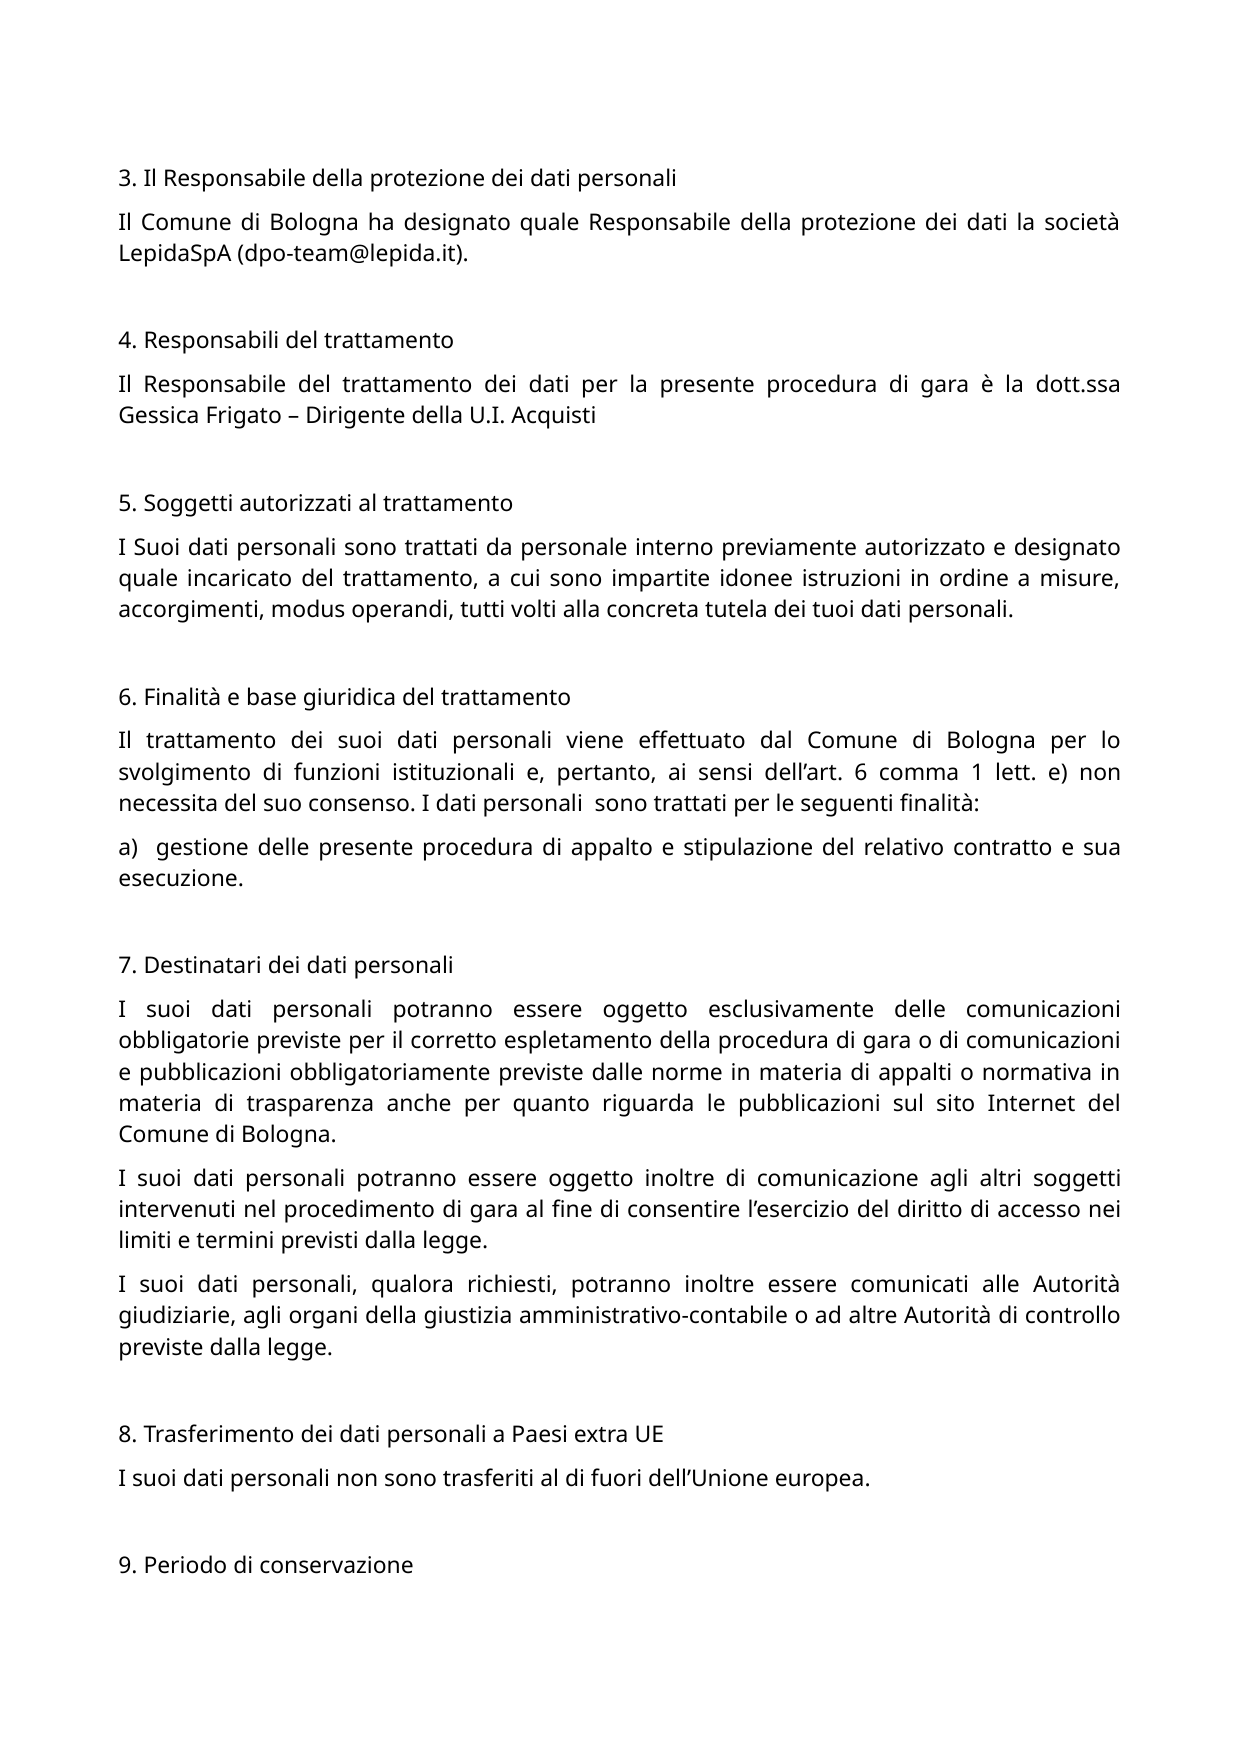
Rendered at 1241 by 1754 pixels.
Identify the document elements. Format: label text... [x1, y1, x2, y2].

text Il trattamento dei suoi dati personali viene effettuato dal Comune di Bologna per lo svolgimento di funzioni istituzionali e, pertanto, ai sensi dell’art. 6 comma 1 lett. e) non necessita del suo consenso. I dati personali sono trattati per le seguenti finalità: [118, 724, 1122, 818]
text 3. Il Responsabile della protezione dei dati personali [118, 162, 1122, 193]
text I suoi dati personali potranno essere oggetto inoltre di comunicazione agli altri soggetti intervenuti nel procedimento di gara al fine di consentire l’esercizio del diritto di accesso nei limiti e termini previsti dalla legge. [118, 1162, 1122, 1256]
text Il Comune di Bologna ha designato quale Responsabile della protezione dei dati la società LepidaSpA (dpo-team@lepida.it). [118, 206, 1122, 268]
text 9. Periodo di conservazione [118, 1549, 1122, 1581]
text Il Responsabile del trattamento dei dati per la presente procedura di gara è la dott.ssa Gessica Frigato – Dirigente della U.I. Acquisti [118, 368, 1122, 431]
text I suoi dati personali, qualora richiesti, potranno inoltre essere comunicati alle Autorità giudiziarie, agli organi della giustizia amministrativo-contabile o ad altre Autorità di controllo previste dalla legge. [118, 1268, 1122, 1362]
text I suoi dati personali potranno essere oggetto esclusivamente delle comunicazioni obbligatorie previste per il corretto espletamento della procedura di gara o di comunicazioni e pubblicazioni obbligatoriamente previste dalle norme in materia di appalti o normativa in materia di trasparenza anche per quanto riguarda le pubblicazioni sul sito Internet del Comune di Bologna. [118, 993, 1122, 1149]
text I Suoi dati personali sono trattati da personale interno previamente autorizzato e designato quale incaricato del trattamento, a cui sono impartite idonee istruzioni in ordine a misure, accorgimenti, modus operandi, tutti volti alla concreta tutela dei tuoi dati personali. [118, 531, 1122, 624]
text a) gestione delle presente procedura di appalto e stipulazione del relativo contratto e sua esecuzione. [118, 831, 1122, 893]
text I suoi dati personali non sono trasferiti al di fuori dell’Unione europea. [118, 1462, 1122, 1493]
text 5. Soggetti autorizzati al trattamento [118, 487, 1122, 518]
text 7. Destinatari dei dati personali [118, 949, 1122, 981]
text 8. Trasferimento dei dati personali a Paesi extra UE [118, 1418, 1122, 1449]
text 4. Responsabili del trattamento [118, 324, 1122, 356]
text 6. Finalità e base giuridica del trattamento [118, 681, 1122, 712]
